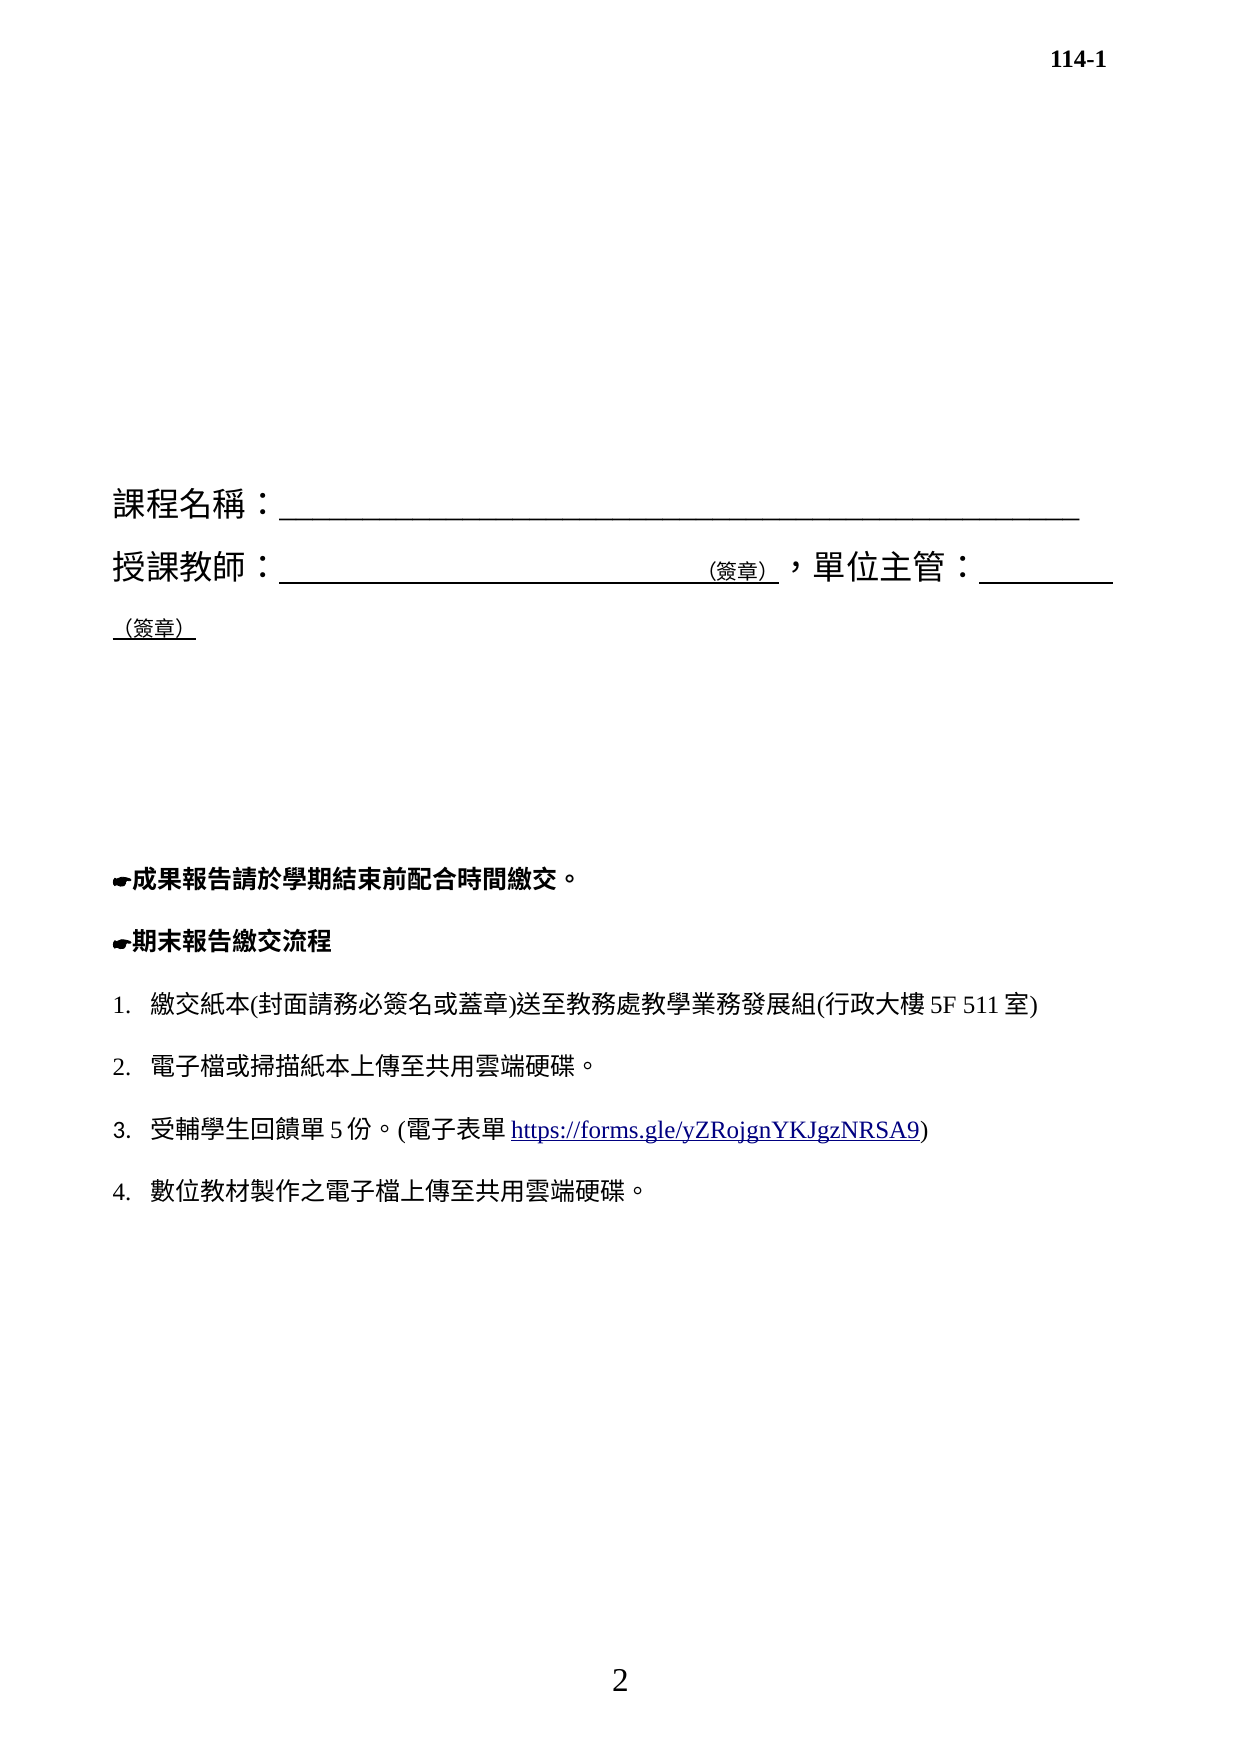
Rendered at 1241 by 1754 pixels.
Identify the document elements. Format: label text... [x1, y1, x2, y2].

text 成果報告請於學期結束前配合時間繳交。 [112, 836, 1128, 898]
list 受輔學生回饋單5份。(電子表單https://forms.gle/yZRojgnYKJgzNRSA9) [112, 1086, 1128, 1148]
list 電子檔或掃描紙本上傳至共用雲端硬碟。 [112, 1023, 1128, 1086]
text 課程名稱：________________________________________________ [112, 461, 1128, 523]
list 繳交紙本(封面請務必簽名或蓋章)送至教務處教學業務發展組(行政大樓5F 511室) [112, 961, 1128, 1023]
list 數位教材製作之電子檔上傳至共用雲端硬碟。 [112, 1148, 1128, 1211]
text 授課教師： （簽章），單位主管： （簽章） [112, 523, 1128, 648]
text 期末報告繳交流程 [112, 898, 1128, 961]
